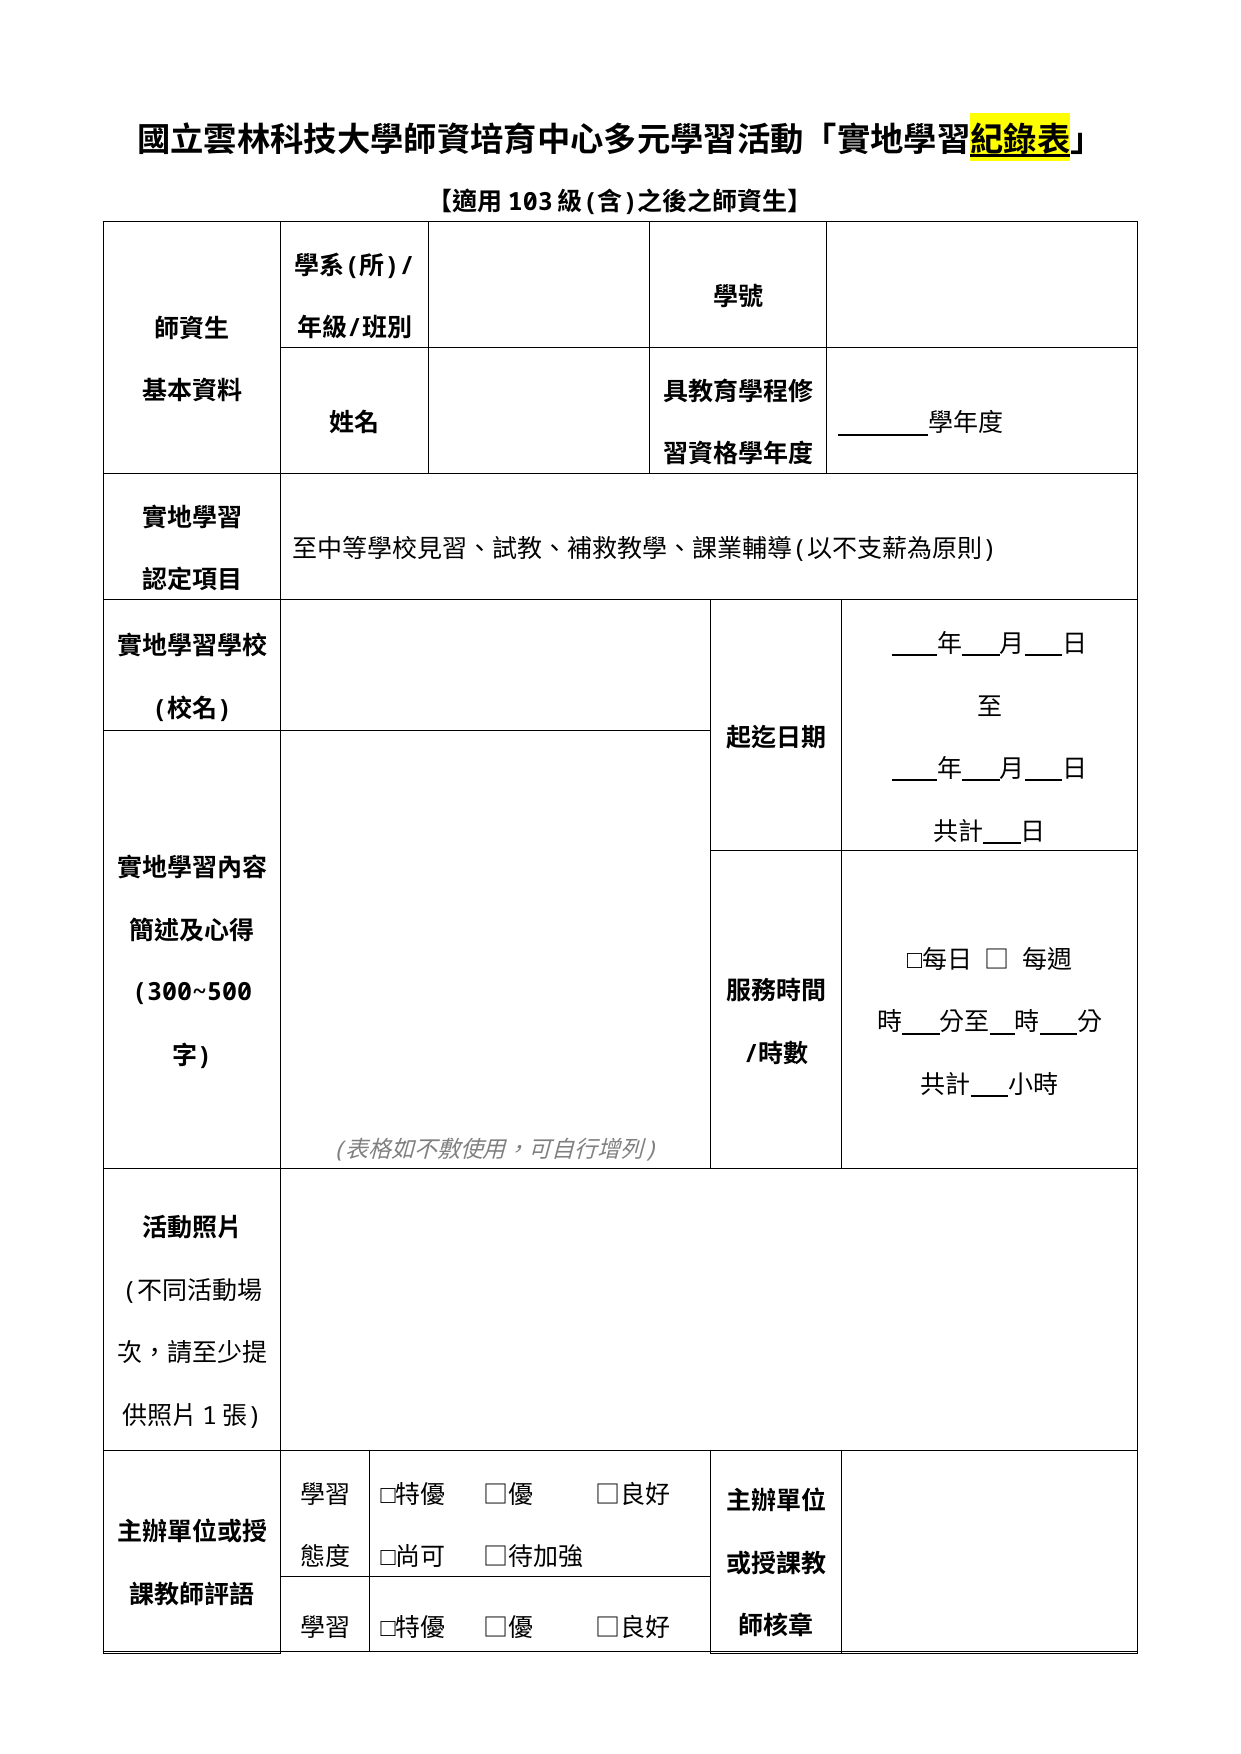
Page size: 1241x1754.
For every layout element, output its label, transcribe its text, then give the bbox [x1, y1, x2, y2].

text 國立雲林科技大學師資培育中心多元學習活動「實地學習紀錄表」 [75, 96, 1165, 158]
table_cell [281, 600, 710, 729]
table_cell 至中等學校見習、試教、補救教學、課業輔導(以不支薪為原則) [281, 474, 1137, 599]
table_cell [281, 1169, 1137, 1450]
table_cell □特優 □優 □良好 □尚可 □待加強 [370, 1451, 710, 1576]
table_cell □特優 □優 □良好 [370, 1577, 710, 1651]
table_cell 具教育學程修習資格學年度 [650, 348, 826, 473]
table_header [827, 222, 1137, 347]
table_header 學號 [650, 222, 826, 347]
table_header 學系(所)/年級/班別 [281, 222, 428, 347]
table_cell 年 月 日 至 年 月 日 共計 日 [842, 600, 1137, 850]
table_cell 主辦單位或授課教師核章 [711, 1451, 841, 1651]
table_cell 實地學習 認定項目 [104, 474, 280, 599]
table_cell 實地學習學校(校名) [104, 600, 280, 729]
table_header 師資生 基本資料 [104, 222, 280, 473]
table_cell 學習 [281, 1577, 369, 1651]
table_cell [429, 348, 649, 473]
table_cell 起迄日期 [711, 600, 841, 850]
table_cell 學年度 [827, 348, 1137, 473]
table_cell [842, 1451, 1137, 1651]
table_header [429, 222, 649, 347]
table_cell 實地學習內容簡述及心得 (300~500字) [104, 731, 280, 1168]
table_cell 服務時間/時數 [711, 851, 841, 1168]
table_cell 學習態度 [281, 1451, 369, 1576]
table_cell (表格如不敷使用，可自行增列) [281, 731, 710, 1168]
table_cell □每日 □ 每週 時 分至 時 分 共計 小時 [842, 851, 1137, 1168]
table_cell 主辦單位或授課教師評語 [104, 1451, 280, 1651]
table_cell 活動照片 (不同活動場次，請至少提供照片1張) [104, 1169, 280, 1450]
text 【適用103級(含)之後之師資生】 [75, 158, 1165, 221]
table_cell 姓名 [281, 348, 428, 473]
